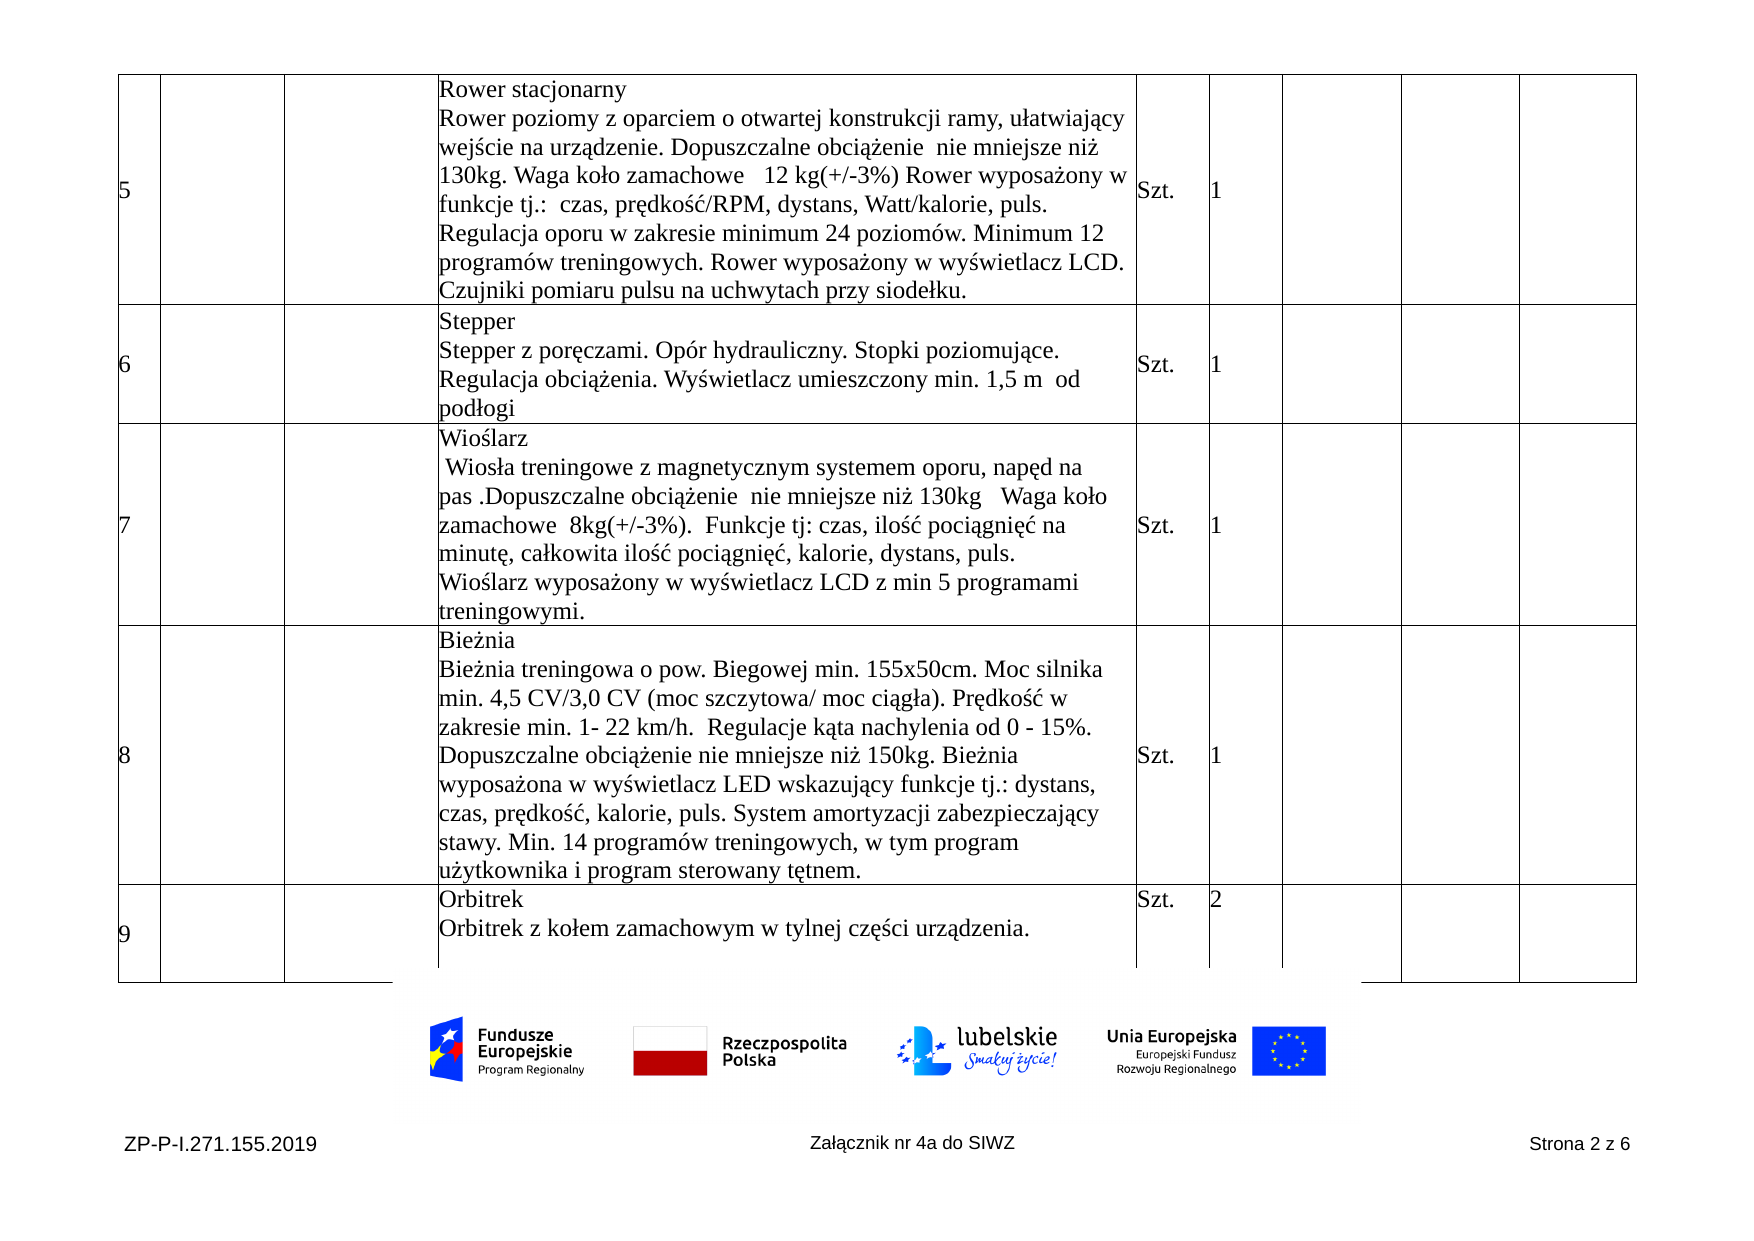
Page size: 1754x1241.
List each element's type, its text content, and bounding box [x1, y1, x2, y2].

table_cell 5 [119, 75, 160, 304]
table_cell [1520, 305, 1636, 423]
table_cell [285, 885, 438, 982]
table_cell [1520, 885, 1636, 982]
table_cell [1402, 75, 1519, 304]
table_cell 7 [119, 424, 160, 625]
table_cell [161, 75, 284, 304]
picture [392, 968, 1362, 1124]
table_cell Szt. [1137, 75, 1209, 304]
table_cell [1402, 424, 1519, 625]
table_cell 1 [1210, 305, 1282, 423]
table_cell [161, 305, 284, 423]
table_cell [161, 424, 284, 625]
table_cell [1402, 305, 1519, 423]
table_cell 1 [1210, 424, 1282, 625]
table_cell [285, 424, 438, 625]
table_cell [1520, 424, 1636, 625]
table_cell [1402, 885, 1519, 982]
table_cell 1 [1210, 75, 1282, 304]
table_cell 8 [119, 626, 160, 884]
table_cell [161, 626, 284, 884]
table_cell Stepper Stepper z poręczami. Opór hydrauliczny. Stopki poziomujące. Regulacja obciążenia. Wyświetlacz umieszczony min. 1,5 m od podłogi [439, 305, 1136, 423]
table_cell [161, 885, 284, 982]
table_cell 2 [1210, 885, 1282, 968]
table_cell [285, 626, 438, 884]
table_cell Wioślarz Wiosła treningowe z magnetycznym systemem oporu, napęd na pas .Dopuszczalne obciążenie nie mniejsze niż 130kg Waga koło zamachowe 8kg(+/-3%). Funkcje tj: czas, ilość pociągnięć na minutę, całkowita ilość pociągnięć, kalorie, dystans, puls. Wioślarz wyposażony w wyświetlacz LCD z min 5 programami treningowymi. [439, 424, 1136, 625]
table_cell Rower stacjonarny Rower poziomy z oparciem o otwartej konstrukcji ramy, ułatwiający wejście na urządzenie. Dopuszczalne obciążenie nie mniejsze niż 130kg. Waga koło zamachowe 12 kg(+/-3%) Rower wyposażony w funkcje tj.: czas, prędkość/RPM, dystans, Watt/kalorie, puls. Regulacja oporu w zakresie minimum 24 poziomów. Minimum 12 programów treningowych. Rower wyposażony w wyświetlacz LCD. Czujniki pomiaru pulsu na uchwytach przy siodełku. [439, 75, 1136, 304]
table_cell Szt. [1137, 626, 1209, 884]
table_cell [1283, 626, 1401, 884]
table_cell [1283, 75, 1401, 304]
table_cell [1402, 626, 1519, 884]
table_cell 6 [119, 305, 160, 423]
table_cell Szt. [1137, 424, 1209, 625]
table_cell [1520, 626, 1636, 884]
table_cell Bieżnia Bieżnia treningowa o pow. Biegowej min. 155x50cm. Moc silnika min. 4,5 CV/3,0 CV (moc szczytowa/ moc ciągła). Prędkość w zakresie min. 1- 22 km/h. Regulacje kąta nachylenia od 0 - 15%. Dopuszczalne obciążenie nie mniejsze niż 150kg. Bieżnia wyposażona w wyświetlacz LED wskazujący funkcje tj.: dystans, czas, prędkość, kalorie, puls. System amortyzacji zabezpieczający stawy. Min. 14 programów treningowych, w tym program użytkownika i program sterowany tętnem. [439, 626, 1136, 884]
table_cell Szt. [1137, 305, 1209, 423]
table_cell Orbitrek Orbitrek z kołem zamachowym w tylnej części urządzenia. [439, 885, 1136, 968]
table_cell [1520, 75, 1636, 304]
table_cell 9 [119, 885, 160, 982]
table_cell Szt. [1137, 885, 1209, 968]
table_cell [1283, 885, 1401, 982]
table_cell 1 [1210, 626, 1282, 884]
table_cell [285, 75, 438, 304]
table_cell [285, 305, 438, 423]
table_cell [1283, 424, 1401, 625]
table_cell [1283, 305, 1401, 423]
